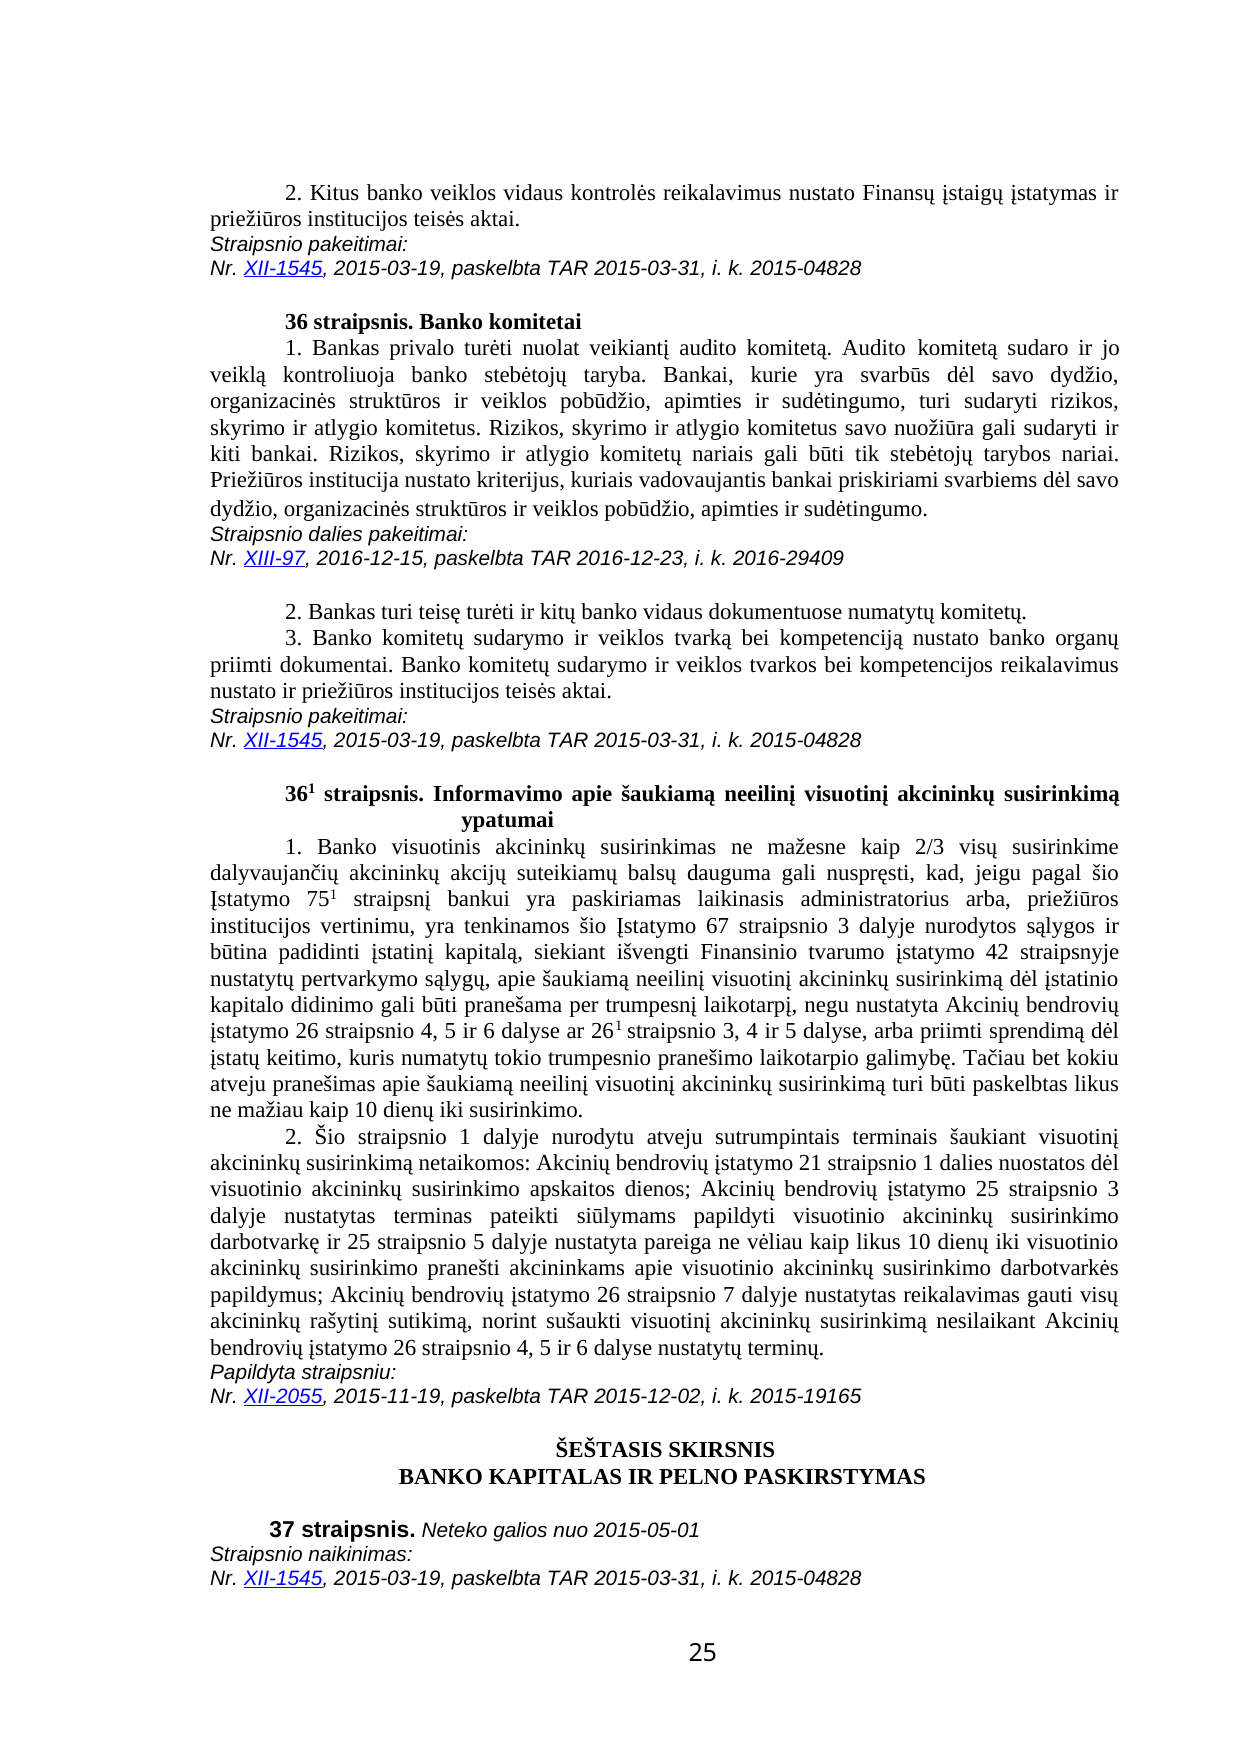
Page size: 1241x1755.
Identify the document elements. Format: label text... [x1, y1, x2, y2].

text 1. Bankas privalo turėti nuolat veikiantį audito komitetą. Audito komitetą sudaro ir jo veiklą kontroliuoja banko stebėtojų taryba. Bankai, kurie yra svarbūs dėl savo dydžio, organizacinės struktūros ir veiklos pobūdžio, apimties ir sudėtingumo, turi sudaryti rizikos, skyrimo ir atlygio komitetus. Rizikos, skyrimo ir atlygio komitetus savo nuožiūra gali sudaryti ir kiti bankai. Rizikos, skyrimo ir atlygio komitetų nariais gali būti tik stebėtojų tarybos nariai. Priežiūros institucija nustato kriterijus, kuriais vadovaujantis bankai priskiriami svarbiems dėl savo dydžio, organizacinės struktūros ir veiklos pobūdžio, apimties ir sudėtingumo. [210, 334, 1120, 521]
text Nr. XII-1545, 2015-03-19, paskelbta TAR 2015-03-31, i. k. 2015-04828 [210, 727, 1120, 751]
text Papildyta straipsniu: [210, 1360, 1120, 1384]
text 1. Banko visuotinis akcininkų susirinkimas ne mažesne kaip 2/3 visų susirinkime dalyvaujančių akcininkų akcijų suteikiamų balsų dauguma gali nuspręsti, kad, jeigu pagal šio Įstatymo 751 straipsnį bankui yra paskiriamas laikinasis administratorius arba, priežiūros institucijos vertinimu, yra tenkinamos šio Įstatymo 67 straipsnio 3 dalyje nurodytos sąlygos ir būtina padidinti įstatinį kapitalą, siekiant išvengti Finansinio tvarumo įstatymo 42 straipsnyje nustatytų pertvarkymo sąlygų, apie šaukiamą neeilinį visuotinį akcininkų susirinkimą dėl įstatinio kapitalo didinimo gali būti pranešama per trumpesnį laikotarpį, negu nustatyta Akcinių bendrovių įstatymo 26 straipsnio 4, 5 ir 6 dalyse ar 261 straipsnio 3, 4 ir 5 dalyse, arba priimti sprendimą dėl įstatų keitimo, kuris numatytų tokio trumpesnio pranešimo laikotarpio galimybę. Tačiau bet kokiu atveju pranešimas apie šaukiamą neeilinį visuotinį akcininkų susirinkimą turi būti paskelbtas likus ne mažiau kaip 10 dienų iki susirinkimo. [210, 833, 1120, 1123]
text 2. Kitus banko veiklos vidaus kontrolės reikalavimus nustato Finansų įstaigų įstatymas ir priežiūros institucijos teisės aktai. [210, 179, 1120, 231]
text Straipsnio dalies pakeitimai: [210, 521, 1120, 545]
text Nr. XIII-97, 2016-12-15, paskelbta TAR 2016-12-23, i. k. 2016-29409 [210, 545, 1120, 569]
subtitle BANKO KAPITALAS IR PELNO PASKIRSTYMAS [210, 1463, 1120, 1489]
text 2. Bankas turi teisę turėti ir kitų banko vidaus dokumentuose numatytų komitetų. [210, 598, 1120, 624]
text 2. Šio straipsnio 1 dalyje nurodytu atveju sutrumpintais terminais šaukiant visuotinį akcininkų susirinkimą netaikomos: Akcinių bendrovių įstatymo 21 straipsnio 1 dalies nuostatos dėl visuotinio akcininkų susirinkimo apskaitos dienos; Akcinių bendrovių įstatymo 25 straipsnio 3 dalyje nustatytas terminas pateikti siūlymams papildyti visuotinio akcininkų susirinkimo darbotvarkę ir 25 straipsnio 5 dalyje nustatyta pareiga ne vėliau kaip likus 10 dienų iki visuotinio akcininkų susirinkimo pranešti akcininkams apie visuotinio akcininkų susirinkimo darbotvarkės papildymus; Akcinių bendrovių įstatymo 26 straipsnio 7 dalyje nustatytas reikalavimas gauti visų akcininkų rašytinį sutikimą, norint sušaukti visuotinį akcininkų susirinkimą nesilaikant Akcinių bendrovių įstatymo 26 straipsnio 4, 5 ir 6 dalyse nustatytų terminų. [210, 1123, 1120, 1360]
text 36 straipsnis. Banko komitetai [210, 308, 1120, 334]
text Nr. XII-2055, 2015-11-19, paskelbta TAR 2015-12-02, i. k. 2015-19165 [210, 1384, 1120, 1408]
text Nr. XII-1545, 2015-03-19, paskelbta TAR 2015-03-31, i. k. 2015-04828 [210, 255, 1120, 279]
text ŠEŠTASIS SKIRSNIS [210, 1437, 1120, 1463]
text 3. Banko komitetų sudarymo ir veiklos tvarką bei kompetenciją nustato banko organų priimti dokumentai. Banko komitetų sudarymo ir veiklos tvarkos bei kompetencijos reikalavimus nustato ir priežiūros institucijos teisės aktai. [210, 624, 1120, 703]
text Straipsnio pakeitimai: [210, 703, 1120, 727]
text Straipsnio pakeitimai: [210, 231, 1120, 255]
text Straipsnio naikinimas: [210, 1542, 1120, 1566]
text 37 straipsnis. Neteko galios nuo 2015-05-01 [210, 1516, 1120, 1542]
text Nr. XII-1545, 2015-03-19, paskelbta TAR 2015-03-31, i. k. 2015-04828 [210, 1566, 1120, 1590]
text 361 straipsnis. Informavimo apie šaukiamą neeilinį visuotinį akcininkų susirinkimą ypatumai [285, 780, 1120, 833]
